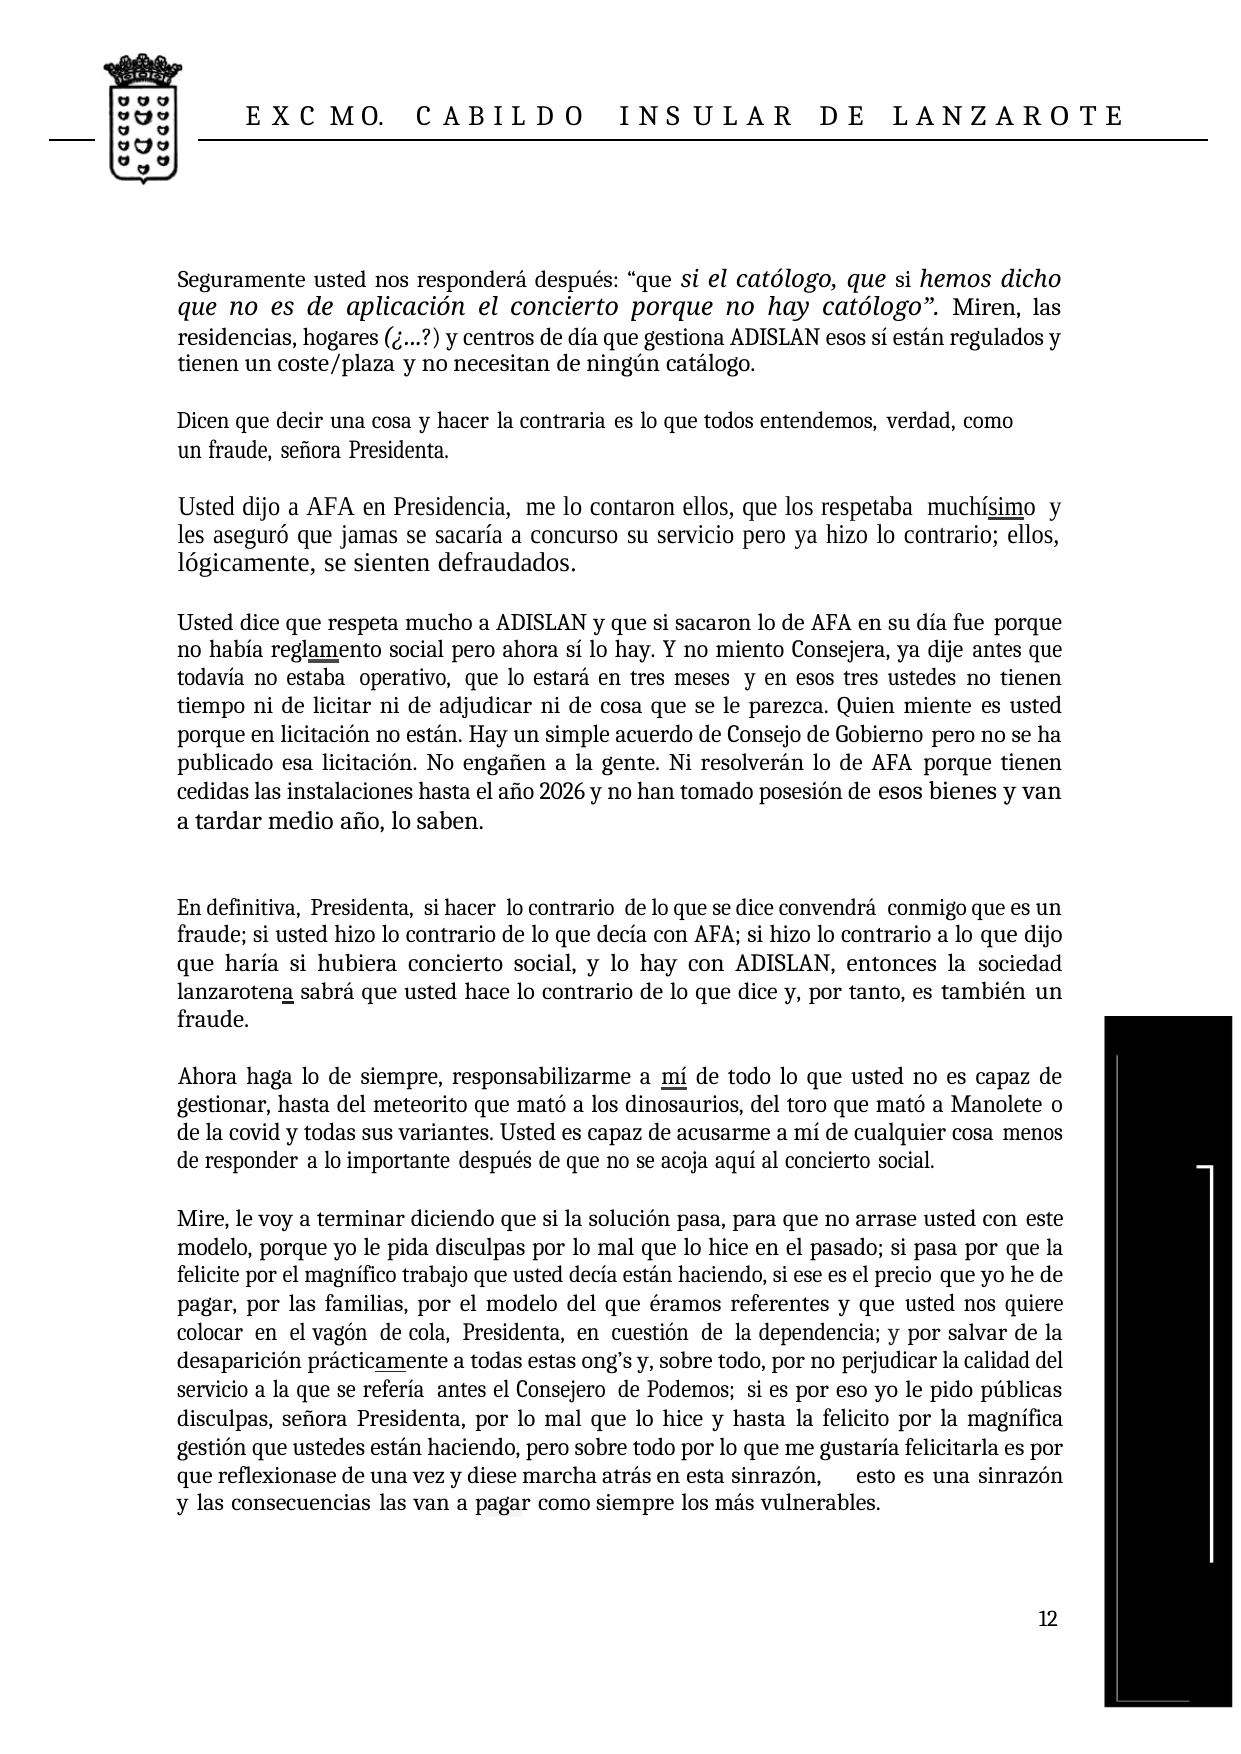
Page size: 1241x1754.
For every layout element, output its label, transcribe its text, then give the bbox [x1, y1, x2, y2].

picture [1104, 1016, 1233, 1708]
text En definitiva, Presidenta, si hacer lo contrario de lo que se dice convendrá conmigo que es un fraude; si usted hizo lo contrario de lo que decía con AFA; si hizo lo contrario a lo que dijo que haría si hubiera concierto social, y lo hay con ADISLAN, entonces la sociedad lanzarotena sabrá que usted hace lo contrario de lo que dice y, por tanto, es también un fraude. [177, 893, 1062, 1034]
picture [102, 53, 183, 185]
text un fraude, señora Presidenta. [177, 434, 1240, 464]
text Ahora haga lo de siempre, responsabilizarme a mí de todo lo que usted no es capaz de gestionar, hasta del meteorito que mató a los dinosaurios, del toro que mató a Manolete o de la covid y todas sus variantes. Usted es capaz de acusarme a mí de cualquier cosa menos de responder a lo importante después de que no se acoja aquí al concierto social. [177, 1062, 1063, 1175]
subtitle Usted dijo a AFA en Presidencia, me lo contaron ellos, que los respetaba muchísimo y les aseguró que jamas se sacaría a concurso su servicio pero ya hizo lo contrario; ellos, lógicamente, se sienten defraudados. [177, 492, 1061, 577]
text Seguramente usted nos responderá después: “que si el católogo, que si hemos dicho que no es de aplicación el concierto porque no hay católogo”. Miren, las residencias, hogares (¿...?) y centros de día que gestiona ADISLAN esos sí están regulados y tienen un coste/plaza y no necesitan de ningún catálogo. [177, 265, 1061, 378]
text Dicen que decir una cosa y hacer la contraria es lo que todos entendemos, verdad, como [177, 407, 1240, 434]
text Usted dice que respeta mucho a ADISLAN y que si sacaron lo de AFA en su día fue porque no había reglamento social pero ahora sí lo hay. Y no miento Consejera, ya dije antes que todavía no estaba operativo, que lo estará en tres meses y en esos tres ustedes no tienen tiempo ni de licitar ni de adjudicar ni de cosa que se le parezca. Quien miente es usted porque en licitación no están. Hay un simple acuerdo de Consejo de Gobierno pero no se ha publicado esa licitación. No engañen a la gente. Ni resolverán lo de AFA porque tienen cedidas las instalaciones hasta el año 2026 y no han tomado posesión de esos bienes y van a tardar medio año, lo saben. [177, 607, 1062, 836]
text Mire, le voy a terminar diciendo que si la solución pasa, para que no arrase usted con este modelo, porque yo le pida disculpas por lo mal que lo hice en el pasado; si pasa por que la felicite por el magnífico trabajo que usted decía están haciendo, si ese es el precio que yo he de pagar, por las familias, por el modelo del que éramos referentes y que usted nos quiere colocar en el vagón de cola, Presidenta, en cuestión de la dependencia; y por salvar de la desaparición prácticamente a todas estas ong’s y, sobre todo, por no perjudicar la calidad del servicio a la que se refería antes el Consejero de Podemos; si es por eso yo le pido públicas disculpas, señora Presidenta, por lo mal que lo hice y hasta la felicito por la magnífica gestión que ustedes están haciendo, pero sobre todo por lo que me gustaría felicitarla es por que reflexionase de una vez y diese marcha atrás en esta sinrazón, esto es una sinrazón y las consecuencias las van a pagar como siempre los más vulnerables. [177, 1204, 1063, 1517]
